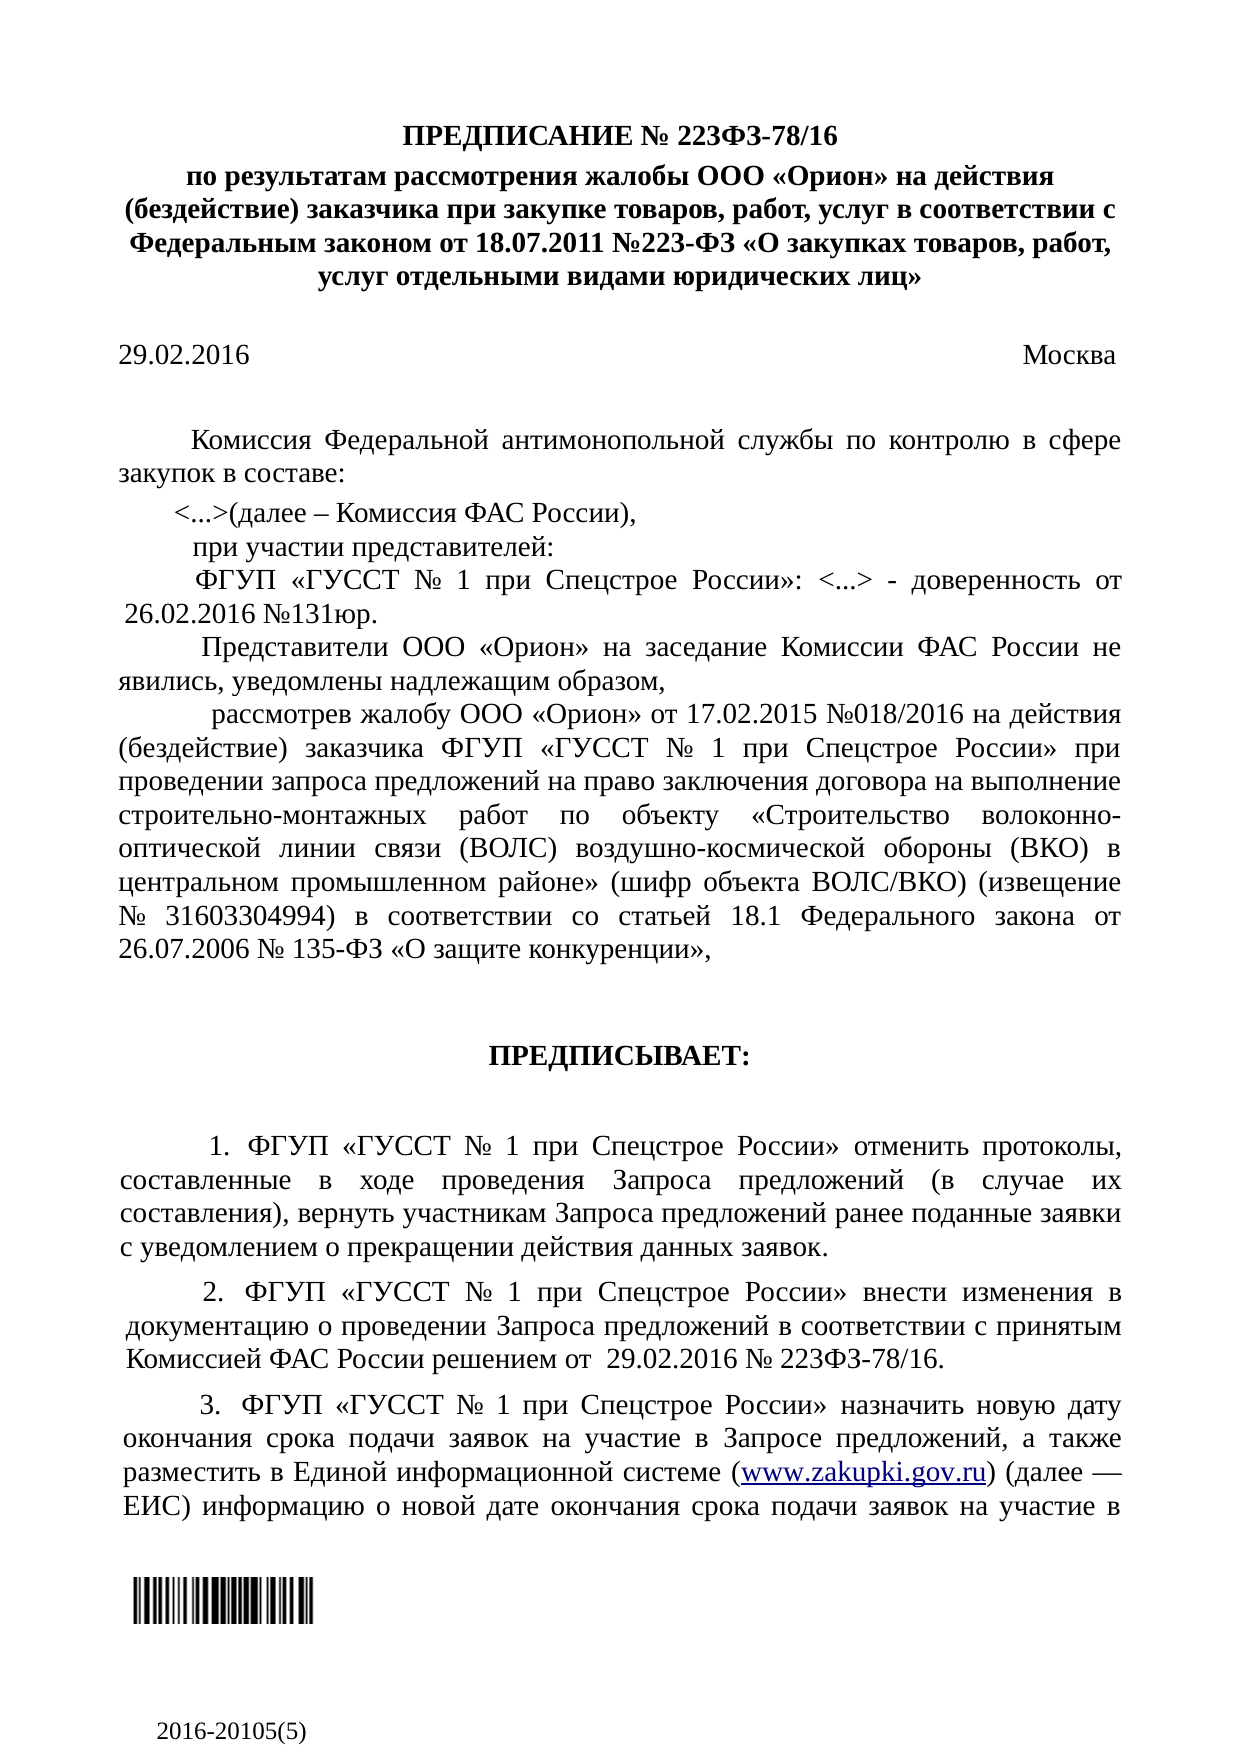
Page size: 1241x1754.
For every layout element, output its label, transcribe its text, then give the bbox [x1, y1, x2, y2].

text рассмотрев жалобу ООО «Орион» от 17.02.2015 №018/2016 на действия (бездействие) заказчика ФГУП «ГУССТ № 1 при Спецстрое России» при проведении запроса предложений на право заключения договора на выполнение строительно-монтажных работ по объекту «Строительство волоконно-оптической линии связи (ВОЛС) воздушно-космической обороны (ВКО) в центральном промышленном районе» (шифр объекта ВОЛС/ВКО) (извещение № 31603304994) в соответствии со статьей 18.1 Федерального закона от 26.07.2006 № 135-ФЗ «О защите конкуренции», [118, 696, 1122, 965]
list ФГУП «ГУССТ № 1 при Спецстрое России» внести изменения в документацию о проведении Запроса предложений в соответствии с принятым Комиссией ФАС России решением от 29.02.2016 № 223ФЗ-78/16. [126, 1274, 1122, 1375]
text 29.02.2016 Москва [118, 337, 1122, 371]
text ФГУП «ГУССТ № 1 при Спецстрое России»: <...> - доверенность от 26.02.2016 №131юр. [124, 562, 1122, 629]
picture [118, 1577, 331, 1624]
text ПРЕДПИСАНИЕ № 223ФЗ-78/16 [118, 118, 1122, 152]
text при участии представителей: [118, 529, 1122, 562]
text по результатам рассмотрения жалобы ООО «Орион» на действия (бездействие) заказчика при закупке товаров, работ, услуг в соответствии с Федеральным законом от 18.07.2011 №223-ФЗ «О закупках товаров, работ, услуг отдельными видами юридических лиц» [118, 158, 1122, 292]
text <...>(далее – Комиссия ФАС России), [118, 495, 1114, 529]
list ФГУП «ГУССТ № 1 при Спецстрое России» назначить новую дату окончания срока подачи заявок на участие в Запросе предложений, а также разместить в Единой информационной системе (www.zakupki.gov.ru) (далее — ЕИС) информацию о новой дате окончания срока подачи заявок на участие в [123, 1387, 1122, 1521]
text Представители ООО «Орион» на заседание Комиссии ФАС России не явились, уведомлены надлежащим образом, [118, 629, 1122, 696]
list ФГУП «ГУССТ № 1 при Спецстрое России» отменить протоколы, составленные в ходе проведения Запроса предложений (в случае их составления), вернуть участникам Запроса предложений ранее поданные заявки с уведомлением о прекращении действия данных заявок. [119, 1128, 1122, 1263]
text Комиссия Федеральной антимонопольной службы по контролю в сфере закупок в составе: [118, 422, 1122, 489]
text ПРЕДПИСЫВАЕТ: [117, 1038, 1122, 1071]
